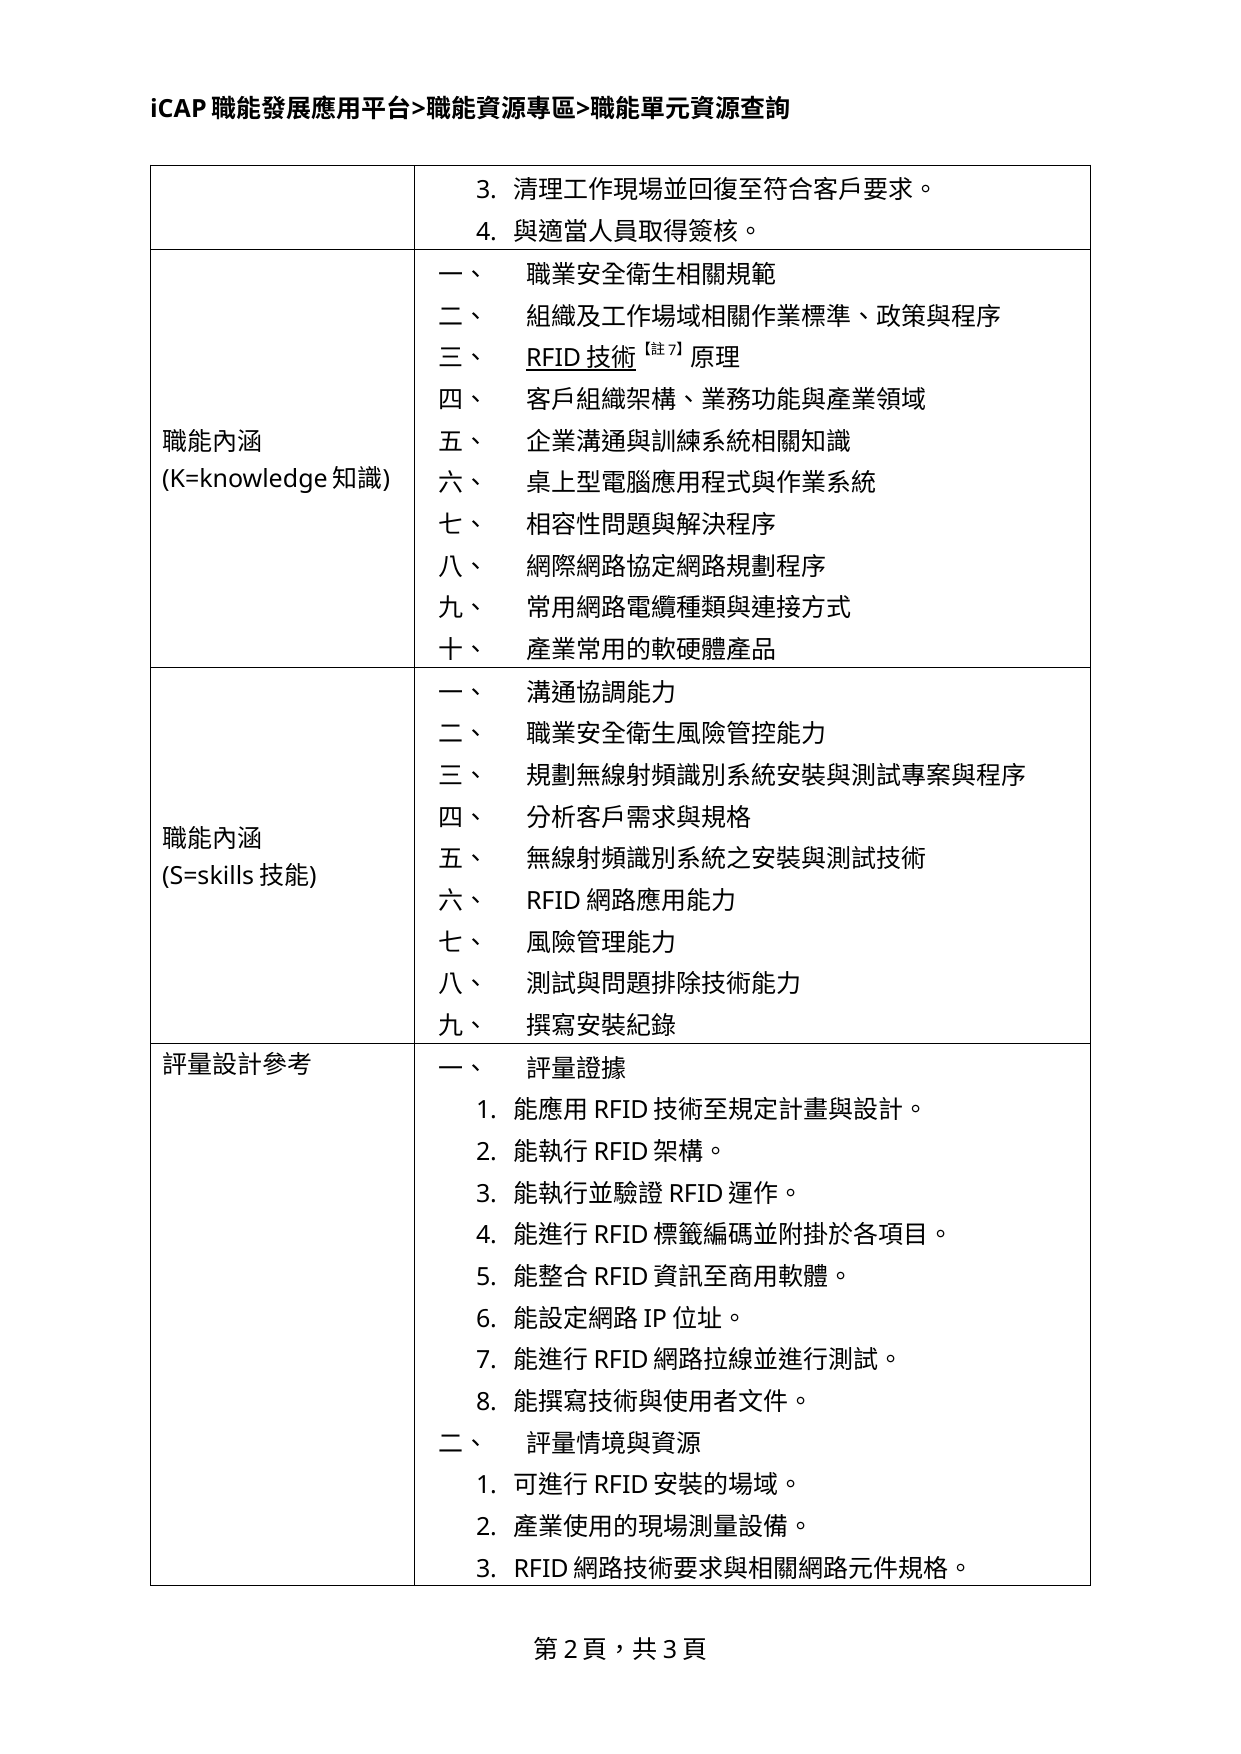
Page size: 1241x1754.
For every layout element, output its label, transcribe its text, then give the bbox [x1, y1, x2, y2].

table_cell 溝通協調能力 職業安全衛生風險管控能力 規劃無線射頻識別系統安裝與測試專案與程序 分析客戶需求與規格 無線射頻識別系統之安裝與測試技術 RFID網路應用能力 風險管理能力 測試與問題排除技術能力 撰寫安裝紀錄 [415, 668, 1090, 1043]
table_cell 準備安裝無線射頻識別系統 依相關法令及職業安全衛生規範與標準進行相關作業準備。 依規定程序安排前往現場。 依規格並與適當人員討論，以選擇最適合的RFID系統【註1】。 評估設備安裝現場與天線定位選擇，以作為電磁干擾與屏蔽效應的考量。 研究RFID系統干擾的原因。 訂定安裝所需之網路元件要求【註2】與客戶訓練需求規格。 建立包含控管停機時間的佈署計畫，並傳達告知使用者群組【註3】。 取得RFID系統所需組件與裝置。 安裝RFID系統並排除故障 依設定計畫安裝讀寫器或讀取器。 安裝標籤並記錄標籤定位與定向之正確程序。 利用相關作業系統與應用程式升級，進行安裝與網路組態【註4】活動，並整合RFID系統至整體網路。 解決讀寫器或讀取器、標籤與網路之間的故障，包括最佳化效能【註5】、微調並排除故障。 依規格與標準測試RFID系統安裝 依設計規範與標準，進行RFID系統安裝測試。 視需要進行變更。 依規範驗證變更或新增項目。 以文件記錄測試結果。 完成文件並清理現場 依設計規範與客戶要求，完成使用者文件紀錄【註6】。 完成報告文件並通知客戶網路狀況與安裝標準。 清理工作現場並回復至符合客戶要求。 與適當人員取得簽核。 [415, 166, 1090, 249]
table_cell 職業安全衛生相關規範 組織及工作場域相關作業標準、政策與程序 RFID技術【註7】原理 客戶組織架構、業務功能與產業領域 企業溝通與訓練系統相關知識 桌上型電腦應用程式與作業系統 相容性問題與解決程序 網際網路協定網路規劃程序 常用網路電纜種類與連接方式 產業常用的軟硬體產品 [415, 250, 1090, 667]
table_cell 評量證據 能應用RFID技術至規定計畫與設計。 能執行RFID架構。 能執行並驗證RFID運作。 能進行RFID標籤編碼並附掛於各項目。 能整合RFID資訊至商用軟體。 能設定網路IP位址。 能進行RFID網路拉線並進行測試。 能撰寫技術與使用者文件。 評量情境與資源 可進行RFID安裝的場域。 產業使用的現場測量設備。 RFID網路技術要求與相關網路元件規格。 連網（LAN）電腦、電纜線路相關軟硬體。 評量方法 宜採用多種評量方式來評量實務技能與知識。 觀察受評者安裝與測試RFID系統。 以口頭或書面提問，評估受評者主要技能與知識。 審核受評者提供說明測試程序、測試結果與網路變更建議的報告。 [415, 1044, 1090, 1585]
table_cell 評量設計參考 [151, 1044, 414, 1585]
table_cell 職能內涵 (S=skills技能) [151, 668, 414, 1043]
table_cell 職能內涵 (K=knowledge知識) [151, 250, 414, 667]
table_cell [151, 166, 414, 249]
